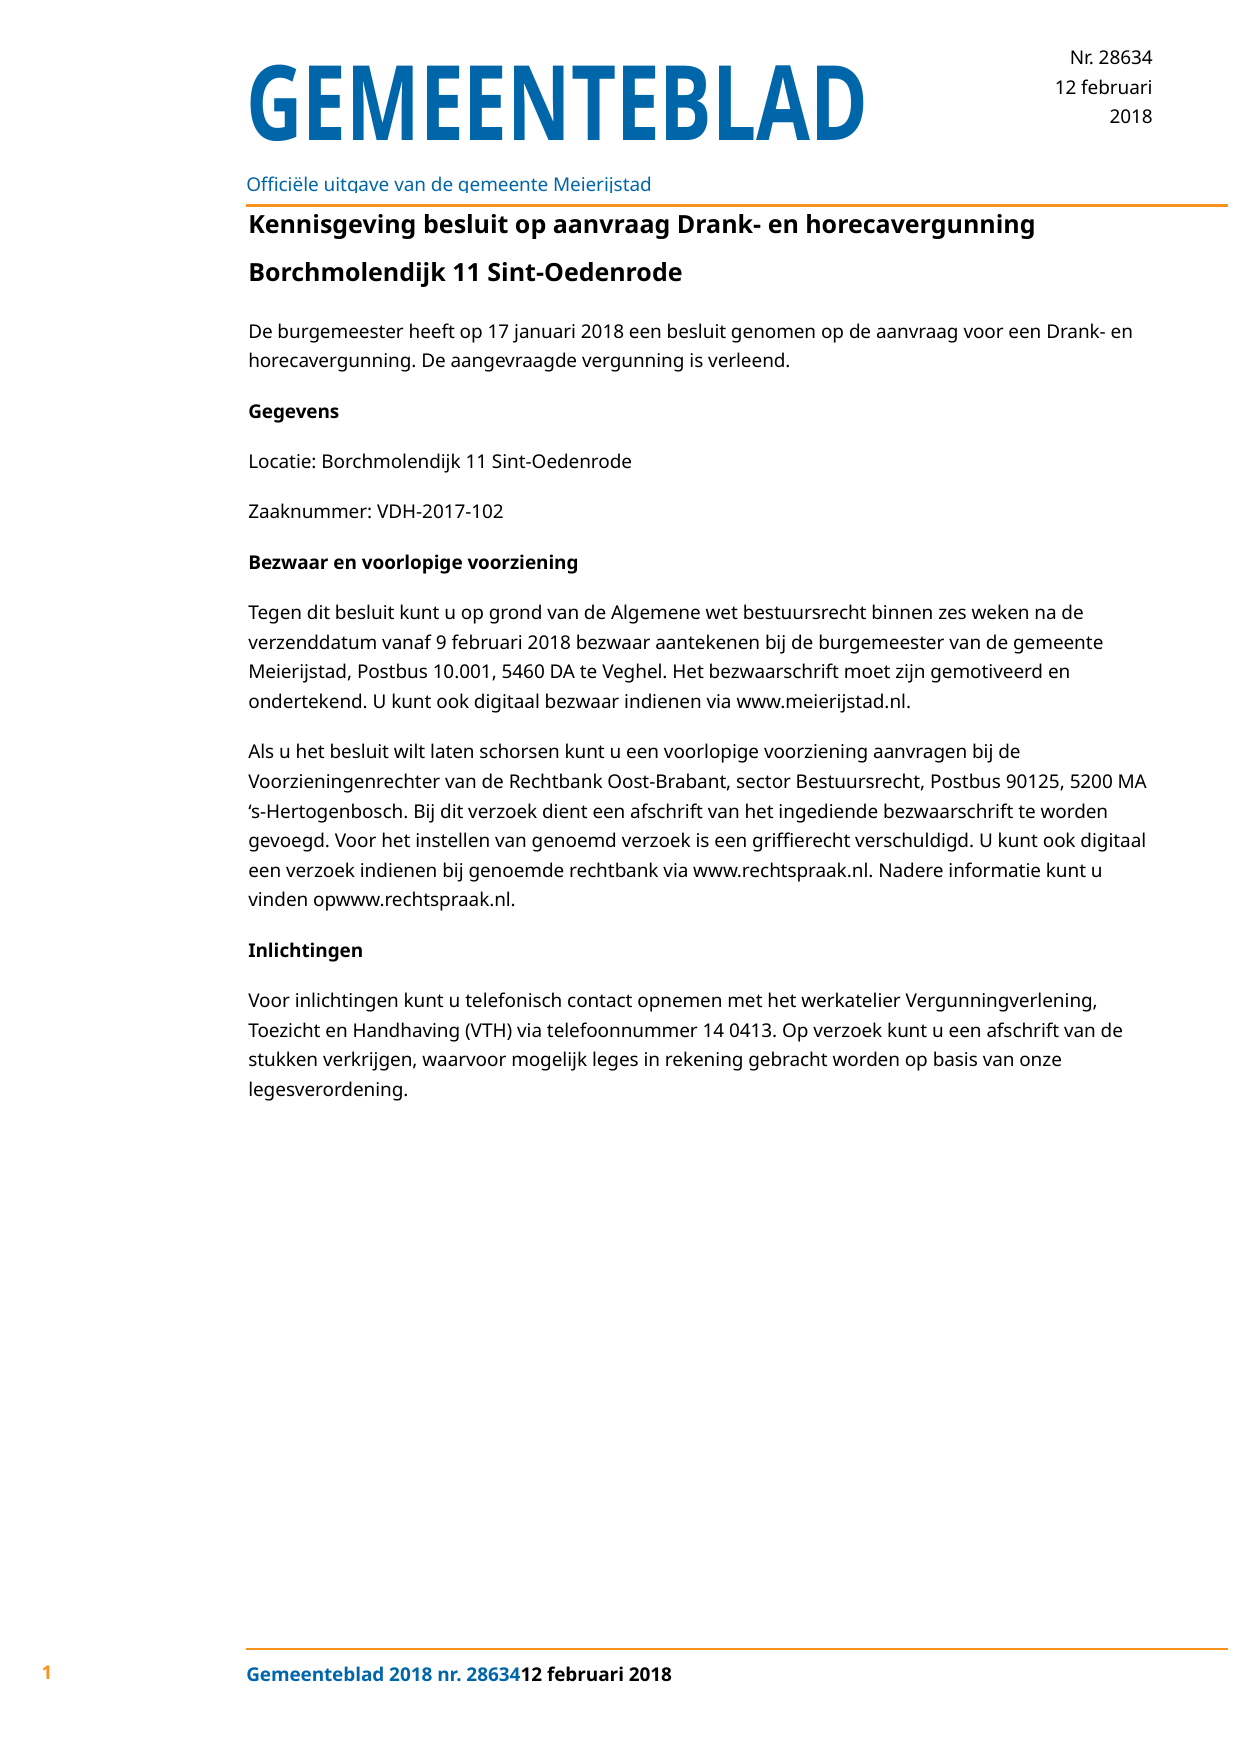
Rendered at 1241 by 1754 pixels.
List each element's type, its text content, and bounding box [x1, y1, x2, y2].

text Gegevens [248, 398, 1152, 424]
text Inlichtingen [248, 937, 1152, 963]
text Zaaknummer: VDH-2017-102 [248, 499, 1152, 524]
picture [41, 47, 231, 172]
text Tegen dit besluit kunt u op grond van de Algemene wet bestuursrecht binnen zes weken na de verzenddatum vanaf 9 februari 2018 bezwaar aantekenen bij de burgemeester van de gemeente Meierijstad, Postbus 10.001, 5460 DA te Veghel. Het bezwaarschrift moet zijn gemotiveerd en ondertekend. U kunt ook digitaal bezwaar indienen via www.meierijstad.nl. [248, 599, 1152, 714]
text Locatie: Borchmolendijk 11 Sint-Oedenrode [248, 448, 1152, 474]
text Als u het besluit wilt laten schorsen kunt u een voorlopige voorziening aanvragen bij de Voorzieningenrechter van de Rechtbank Oost-Brabant, sector Bestuursrecht, Postbus 90125, 5200 MA ‘s-Hertogenbosch. Bij dit verzoek dient een afschrift van het ingediende bezwaarschrift te worden gevoegd. Voor het instellen van genoemd verzoek is een griffierecht verschuldigd. U kunt ook digitaal een verzoek indienen bij genoemde rechtbank via www.rechtspraak.nl. Nadere informatie kunt u vinden opwww.rechtspraak.nl. [248, 739, 1152, 912]
text Voor inlichtingen kunt u telefonisch contact opnemen met het werkatelier Vergunningverlening, Toezicht en Handhaving (VTH) via telefoonnummer 14 0413. Op verzoek kunt u een afschrift van de stukken verkrijgen, waarvoor mogelijk leges in rekening gebracht worden op basis van onze legesverordening. [248, 987, 1152, 1102]
text De burgemeester heeft op 17 januari 2018 een besluit genomen op de aanvraag voor een Drank- en horecavergunning. De aangevraagde vergunning is verleend. [248, 318, 1152, 373]
text Bezwaar en voorlopige voorziening [248, 549, 1152, 575]
text Kennisgeving besluit op aanvraag Drank- en horecavergunning Borchmolendijk 11 Sint-Oedenrode [248, 207, 1152, 288]
